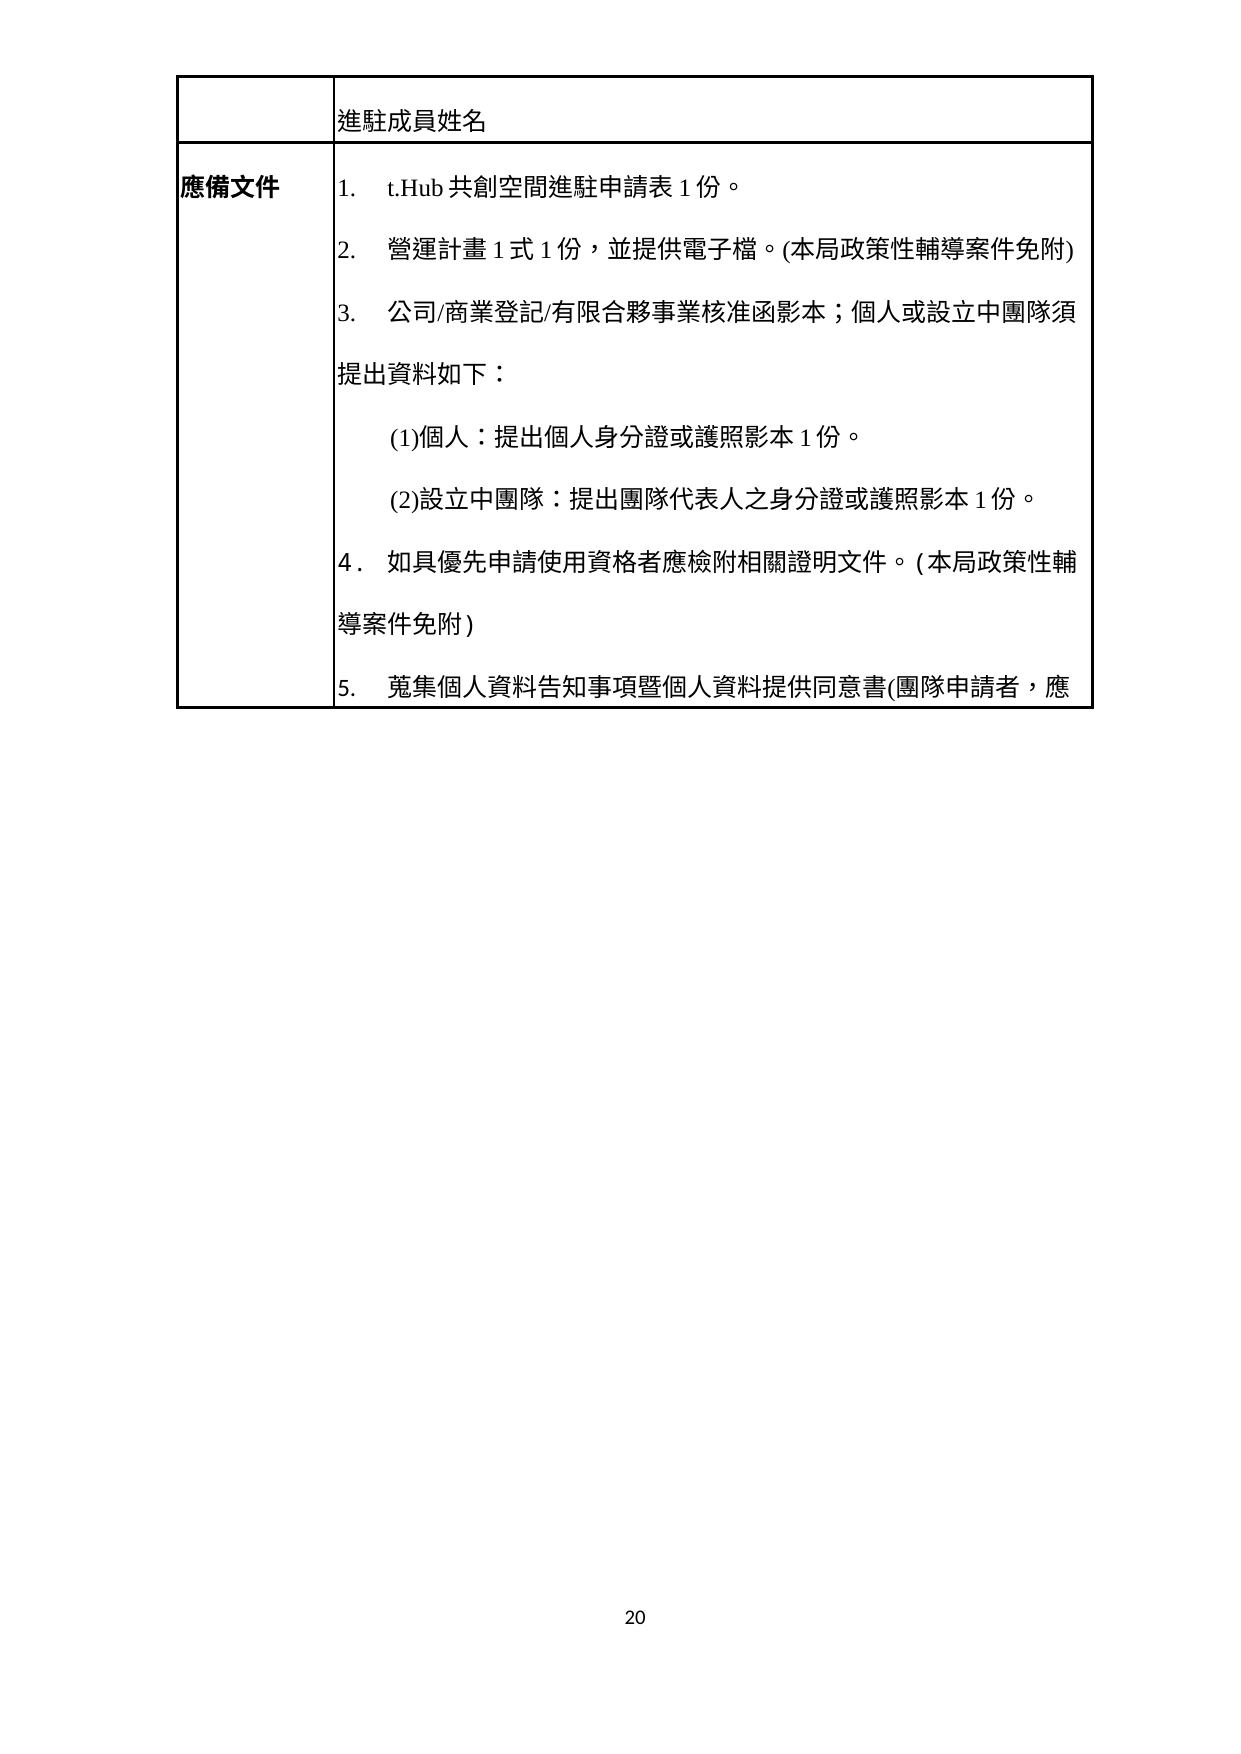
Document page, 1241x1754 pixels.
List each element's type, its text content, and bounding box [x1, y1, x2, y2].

table_cell 應備文件 [179, 144, 333, 706]
table_cell t.Hub共創空間進駐申請表1份。 營運計畫1式1份，並提供電子檔。(本局政策性輔導案件免附) 公司/商業登記/有限合夥事業核准函影本；個人或設立中團隊須提出資料如下： (1)個人：提出個人身分證或護照影本1份。 (2)設立中團隊：提出團隊代表人之身分證或護照影本1份。 如具優先申請使用資格者應檢附相關證明文件。(本局政策性輔導案件免附) 蒐集個人資料告知事項暨個人資料提供同意書(團隊申請者，應 [335, 144, 1091, 706]
table_cell 進駐成員姓名 [335, 78, 1091, 141]
table_cell [179, 78, 333, 141]
